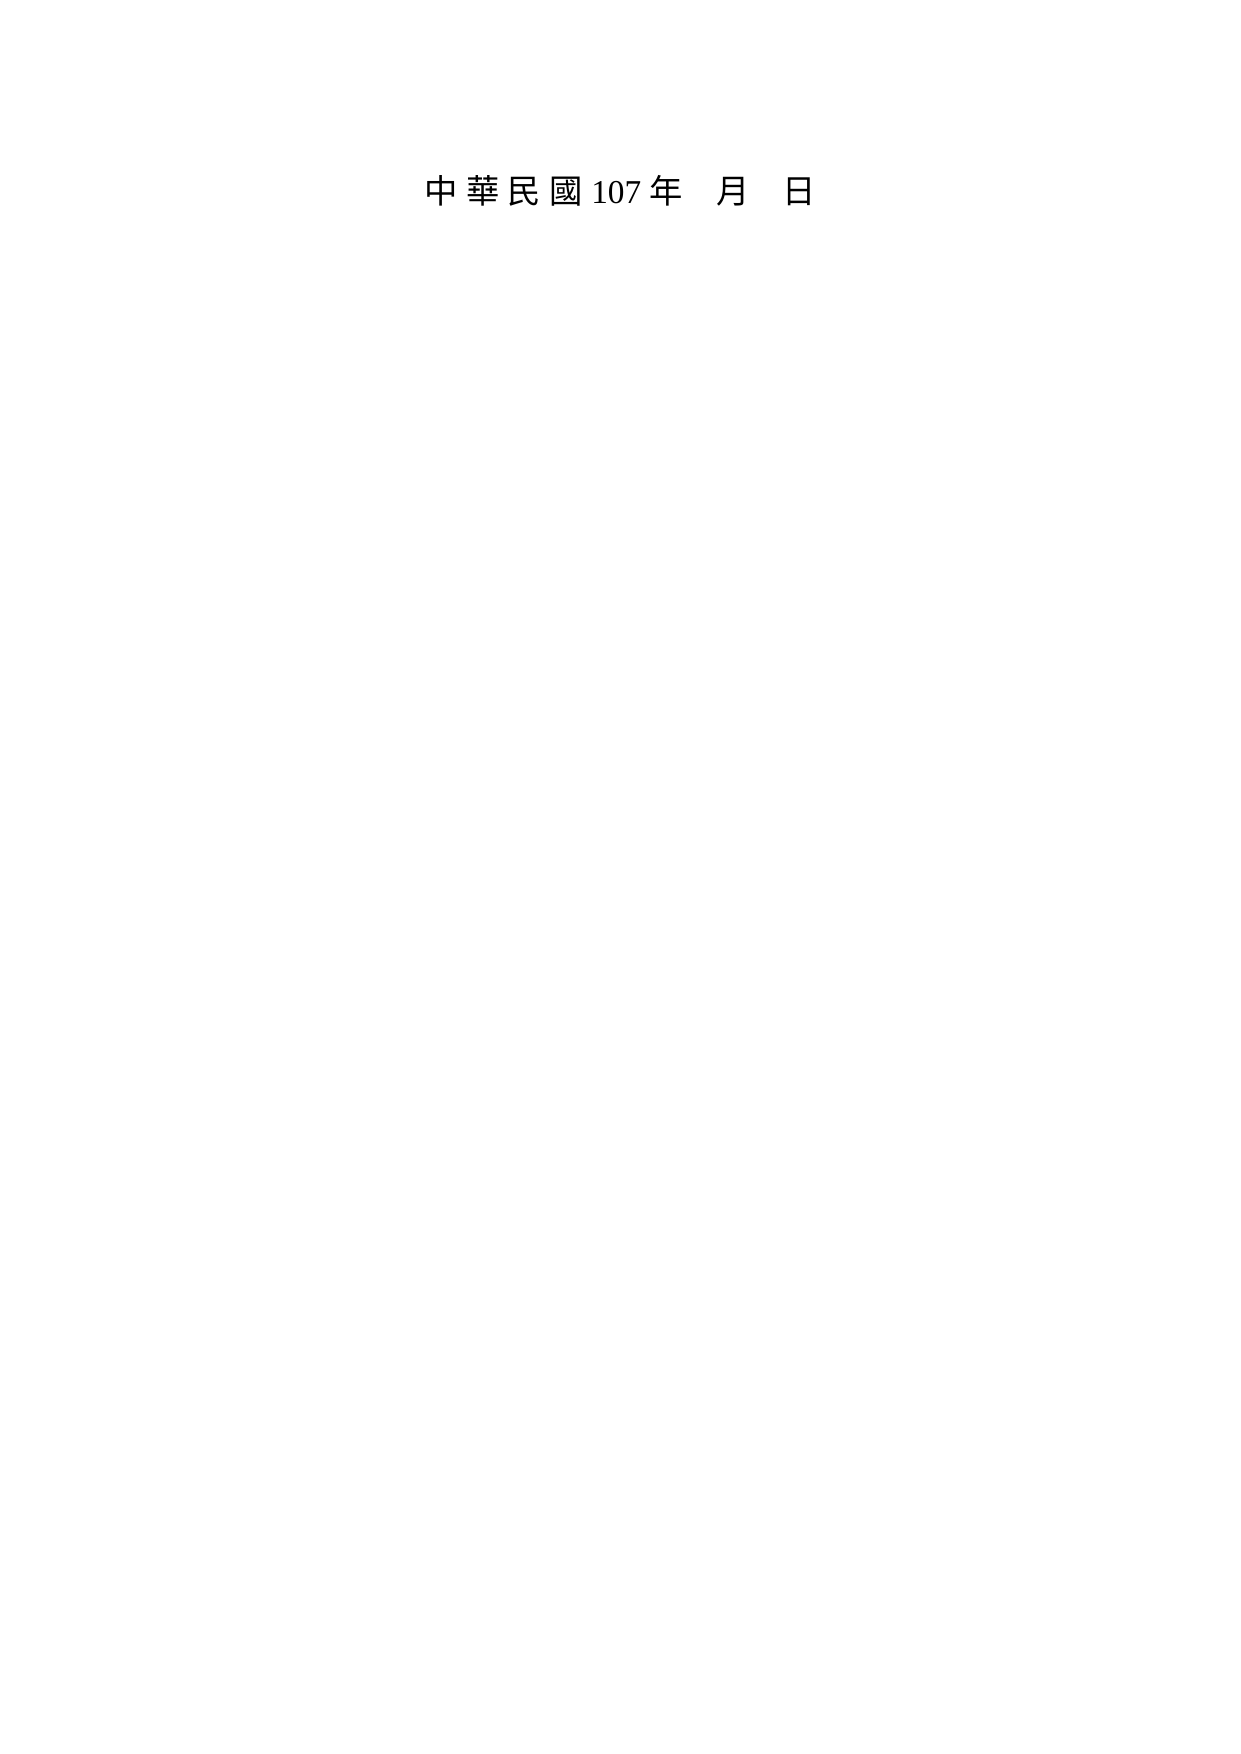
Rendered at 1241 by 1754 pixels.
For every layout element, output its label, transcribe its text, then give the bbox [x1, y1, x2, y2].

text 中 華 民 國 107 年 月 日 [171, 164, 1069, 213]
